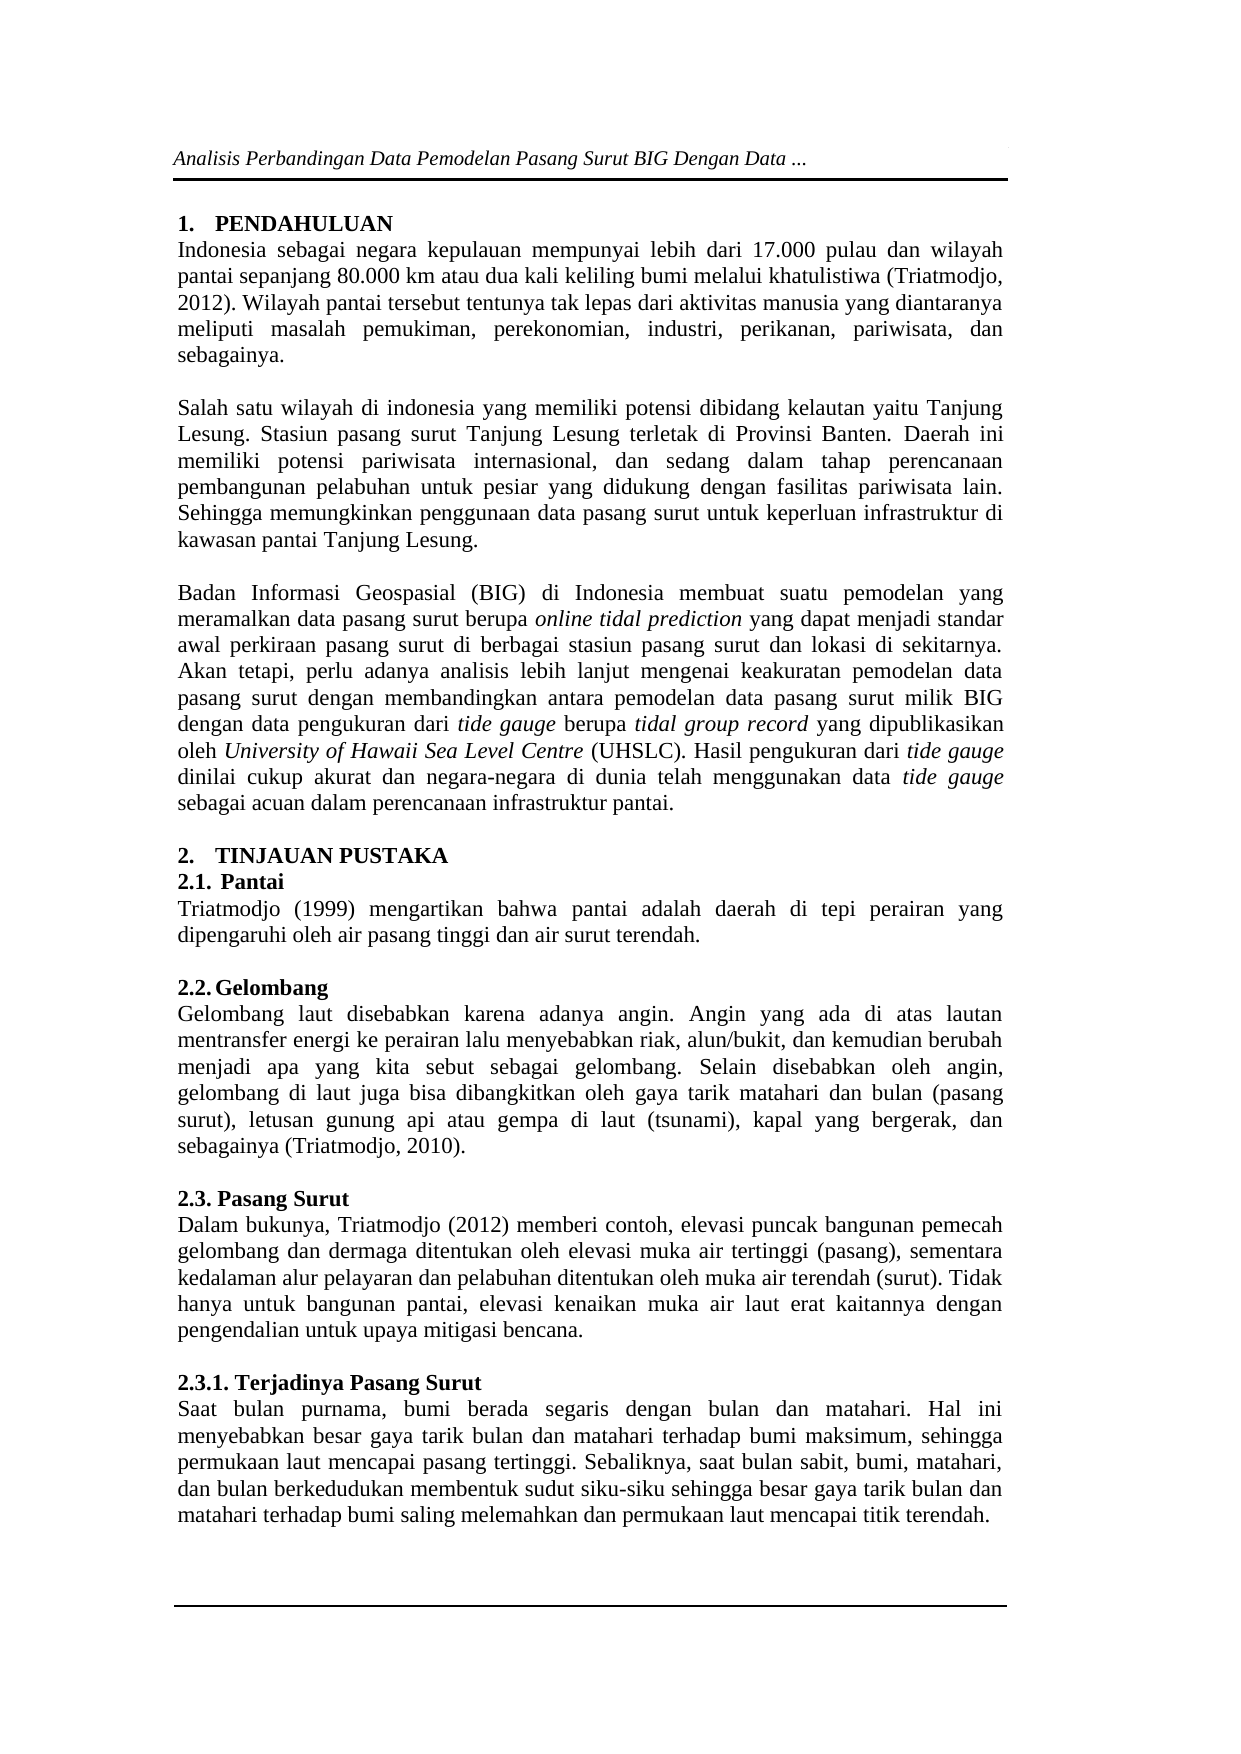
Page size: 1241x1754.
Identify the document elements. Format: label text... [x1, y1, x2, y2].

text Triatmodjo (1999) mengartikan bahwa pantai adalah daerah di tepi perairan yang dipengaruhi oleh air pasang tinggi dan air surut terendah. [177, 895, 1004, 947]
list Pantai [177, 868, 1004, 895]
title PENDAHULUAN [177, 209, 1004, 236]
text Indonesia sebagai negara kepulauan mempunyai lebih dari 17.000 pulau dan wilayah pantai sepanjang 80.000 km atau dua kali keliling bumi melalui khatulistiwa (Triatmodjo, 2012). Wilayah pantai tersebut tentunya tak lepas dari aktivitas manusia yang diantaranya meliputi masalah pemukiman, perekonomian, industri, perikanan, pariwisata, dan sebagainya. [177, 236, 1004, 368]
list Gelombang [177, 974, 1004, 1000]
list Dalam bukunya, Triatmodjo (2012) memberi contoh, elevasi puncak bangunan pemecah gelombang dan dermaga ditentukan oleh elevasi muka air tertinggi (pasang), sementara kedalaman alur pelayaran dan pelabuhan ditentukan oleh muka air terendah (surut). Tidak hanya untuk bangunan pantai, elevasi kenaikan muka air laut erat kaitannya dengan pengendalian untuk upaya mitigasi bencana. [177, 1211, 1004, 1343]
text Badan Informasi Geospasial (BIG) di Indonesia membuat suatu pemodelan yang meramalkan data pasang surut berupa online tidal prediction yang dapat menjadi standar awal perkiraan pasang surut di berbagai stasiun pasang surut dan lokasi di sekitarnya. Akan tetapi, perlu adanya analisis lebih lanjut mengenai keakuratan pemodelan data pasang surut dengan membandingkan antara pemodelan data pasang surut milik BIG dengan data pengukuran dari tide gauge berupa tidal group record yang dipublikasikan oleh University of Hawaii Sea Level Centre (UHSLC). Hasil pengukuran dari tide gauge dinilai cukup akurat dan negara-negara di dunia telah menggunakan data tide gauge sebagai acuan dalam perencanaan infrastruktur pantai. [177, 578, 1004, 816]
text Salah satu wilayah di indonesia yang memiliki potensi dibidang kelautan yaitu Tanjung Lesung. Stasiun pasang surut Tanjung Lesung terletak di Provinsi Banten. Daerah ini memiliki potensi pariwisata internasional, dan sedang dalam tahap perencanaan pembangunan pelabuhan untuk pesiar yang didukung dengan fasilitas pariwisata lain. Sehingga memungkinkan penggunaan data pasang surut untuk keperluan infrastruktur di kawasan pantai Tanjung Lesung. [177, 394, 1004, 552]
list Gelombang laut disebabkan karena adanya angin. Angin yang ada di atas lautan mentransfer energi ke perairan lalu menyebabkan riak, alun/bukit, dan kemudian berubah menjadi apa yang kita sebut sebagai gelombang. Selain disebabkan oleh angin, gelombang di laut juga bisa dibangkitkan oleh gaya tarik matahari dan bulan (pasang surut), letusan gunung api atau gempa di laut (tsunami), kapal yang bergerak, dan sebagainya (Triatmodjo, 2010). [177, 1000, 1004, 1158]
list 2.3. Pasang Surut [177, 1185, 1004, 1211]
list TINJAUAN PUSTAKA [177, 842, 1004, 868]
list 2.3.1. Terjadinya Pasang Surut [177, 1369, 1004, 1396]
text Saat bulan purnama, bumi berada segaris dengan bulan dan matahari. Hal ini menyebabkan besar gaya tarik bulan dan matahari terhadap bumi maksimum, sehingga permukaan laut mencapai pasang tertinggi. Sebaliknya, saat bulan sabit, bumi, matahari, dan bulan berkedudukan membentuk sudut siku-siku sehingga besar gaya tarik bulan dan matahari terhadap bumi saling melemahkan dan permukaan laut mencapai titik terendah. [177, 1396, 1004, 1527]
